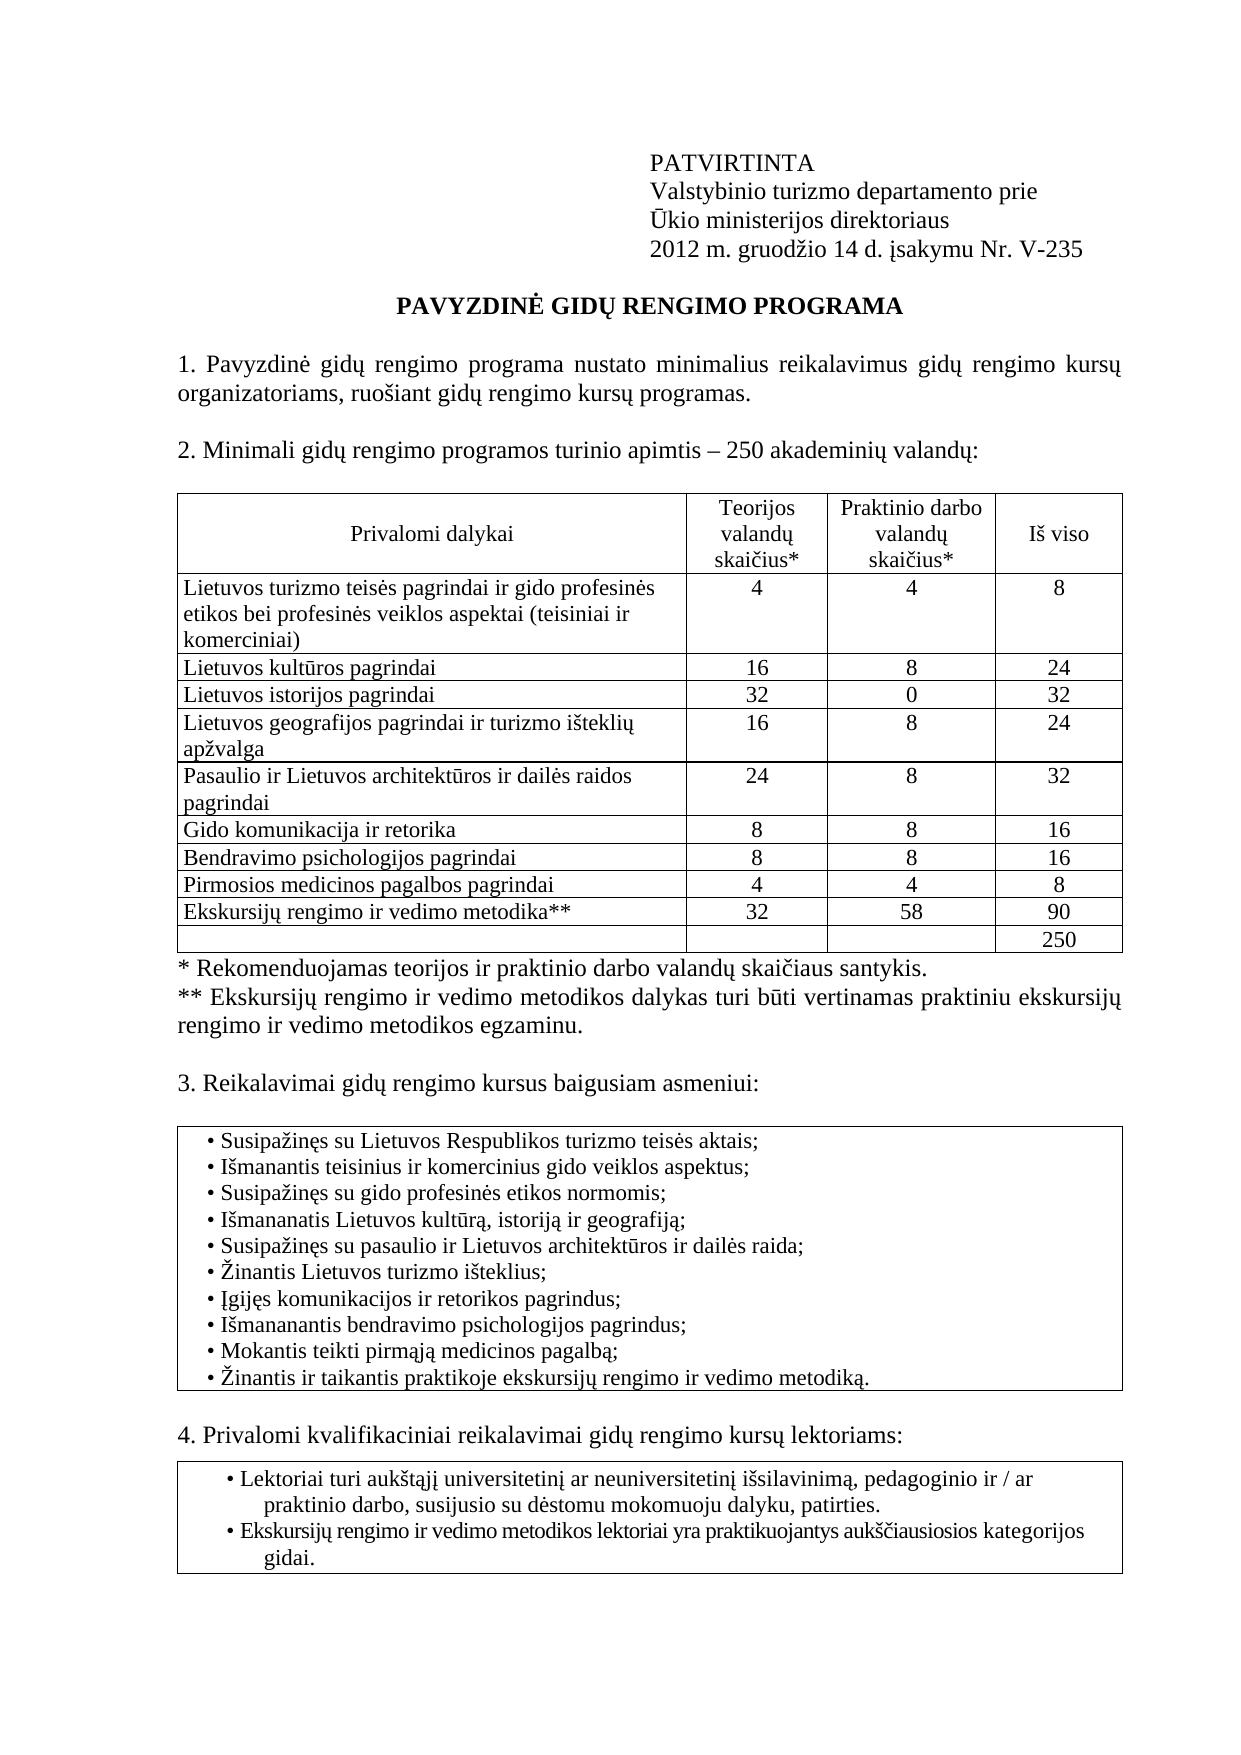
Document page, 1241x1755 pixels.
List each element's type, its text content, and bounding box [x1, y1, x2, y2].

table_cell 8 [828, 763, 995, 815]
table_cell 32 [996, 763, 1122, 815]
table_cell 24 [1116, 654, 1122, 680]
table_header Teorijos valandų skaičius* [687, 494, 827, 573]
text 2012 m. gruodžio 14 d. įsakymu Nr. V-235 [649, 234, 1122, 263]
table_cell 32 [1116, 681, 1122, 708]
table_cell 8 [996, 574, 1122, 653]
table_cell 58 [828, 898, 995, 925]
table_cell [178, 926, 686, 952]
table_cell Pirmosios medicinos pagalbos pagrindai [178, 871, 686, 897]
table_header Praktinio darbo valandų skaičius* [828, 494, 995, 573]
table_cell Lietuvos kultūros pagrindai [178, 654, 686, 680]
table_cell Lietuvos geografijos pagrindai ir turizmo išteklių apžvalga [178, 709, 686, 761]
table_header • Lektoriai turi aukštąjį universitetinį ar neuniversitetinį išsilavinimą, pedagoginio ir / ar praktinio darbo, susijusio su dėstomu mokomuoju dalyku, patirties. • Ekskursijų rengimo ir vedimo metodikos lektoriai yra praktikuojantys aukščiausiosios kategorijos gidai. [178, 1462, 1122, 1573]
table_cell [821, 926, 827, 952]
table_cell Bendravimo psichologijos pagrindai [178, 844, 686, 870]
table_cell [828, 926, 995, 952]
table_cell Lietuvos turizmo teisės pagrindai ir gido profesinės etikos bei profesinės veiklos aspektai (teisiniai ir komerciniai) [178, 574, 686, 653]
text PAVYZDINĖ GIDŲ RENGIMO PROGRAMA [177, 291, 1122, 320]
text ** Ekskursijų rengimo ir vedimo metodikos dalykas turi būti vertinamas praktiniu ekskursijų rengimo ir vedimo metodikos egzaminu. [177, 982, 1122, 1039]
table_cell 32 [996, 681, 1002, 708]
table_cell 16 [996, 844, 1002, 870]
table_cell 8 [828, 844, 995, 870]
table_cell 16 [1116, 844, 1122, 870]
table_cell 24 [687, 763, 827, 815]
table_cell 24 [996, 709, 1122, 761]
text Ūkio ministerijos direktoriaus [649, 205, 1122, 234]
table_cell Ekskursijų rengimo ir vedimo metodika** [178, 898, 686, 925]
table_cell 8 [828, 709, 995, 761]
table_cell Lietuvos istorijos pagrindai [178, 681, 686, 708]
text * Rekomenduojamas teorijos ir praktinio darbo valandų skaičiaus santykis. [177, 953, 1122, 982]
table_cell 0 [828, 681, 995, 708]
table_cell 8 [687, 844, 693, 870]
table_cell 8 [1116, 871, 1122, 897]
table_cell 4 [828, 574, 995, 653]
table_cell 32 [821, 898, 827, 925]
table_cell 250 [1116, 926, 1122, 952]
table_cell 4 [828, 871, 995, 897]
table_cell 8 [828, 816, 995, 842]
text PATVIRTINTA [649, 148, 1122, 176]
table_header Iš viso [996, 494, 1122, 573]
table_cell 32 [687, 898, 693, 925]
table_cell 16 [821, 654, 827, 680]
table_cell 32 [687, 681, 693, 708]
table_cell 90 [1116, 898, 1122, 925]
table_cell [687, 926, 693, 952]
table_cell 32 [821, 681, 827, 708]
table_cell 24 [996, 654, 1002, 680]
table_cell 8 [996, 871, 1002, 897]
table_header • Susipažinęs su Lietuvos Respublikos turizmo teisės aktais; • Išmanantis teisinius ir komercinius gido veiklos aspektus; • Susipažinęs su gido profesinės etikos normomis; • Išmananatis Lietuvos kultūrą, istoriją ir geografiją; • Susipažinęs su pasaulio ir Lietuvos architektūros ir dailės raida; • Žinantis Lietuvos turizmo išteklius; • Įgijęs komunikacijos ir retorikos pagrindus; • Išmananantis bendravimo psichologijos pagrindus; • Mokantis teikti pirmąją medicinos pagalbą; • Žinantis ir taikantis praktikoje ekskursijų rengimo ir vedimo metodiką. [178, 1127, 1122, 1390]
table_cell 4 [821, 871, 827, 897]
table_cell 8 [687, 816, 693, 842]
table_cell 16 [996, 816, 1002, 842]
table_cell 16 [687, 709, 827, 761]
text 4. Privalomi kvalifikaciniai reikalavimai gidų rengimo kursų lektoriams: [177, 1420, 1122, 1449]
table_cell 8 [828, 654, 995, 680]
table_cell Gido komunikacija ir retorika [178, 816, 686, 842]
table_cell 16 [687, 654, 693, 680]
text Valstybinio turizmo departamento prie [649, 176, 1122, 205]
table_cell 90 [996, 898, 1002, 925]
table_cell 8 [821, 816, 827, 842]
table_cell 250 [996, 926, 1002, 952]
table_cell 4 [687, 574, 827, 653]
text 2. Minimali gidų rengimo programos turinio apimtis – 250 akademinių valandų: [177, 435, 1122, 464]
table_cell 8 [821, 844, 827, 870]
text 1. Pavyzdinė gidų rengimo programa nustato minimalius reikalavimus gidų rengimo kursų organizatoriams, ruošiant gidų rengimo kursų programas. [177, 349, 1122, 406]
table_cell 4 [687, 871, 693, 897]
table_cell Pasaulio ir Lietuvos architektūros ir dailės raidos pagrindai [178, 763, 686, 815]
table_cell 16 [1116, 816, 1122, 842]
table_header Privalomi dalykai [178, 494, 686, 573]
text 3. Reikalavimai gidų rengimo kursus baigusiam asmeniui: [177, 1068, 1122, 1097]
